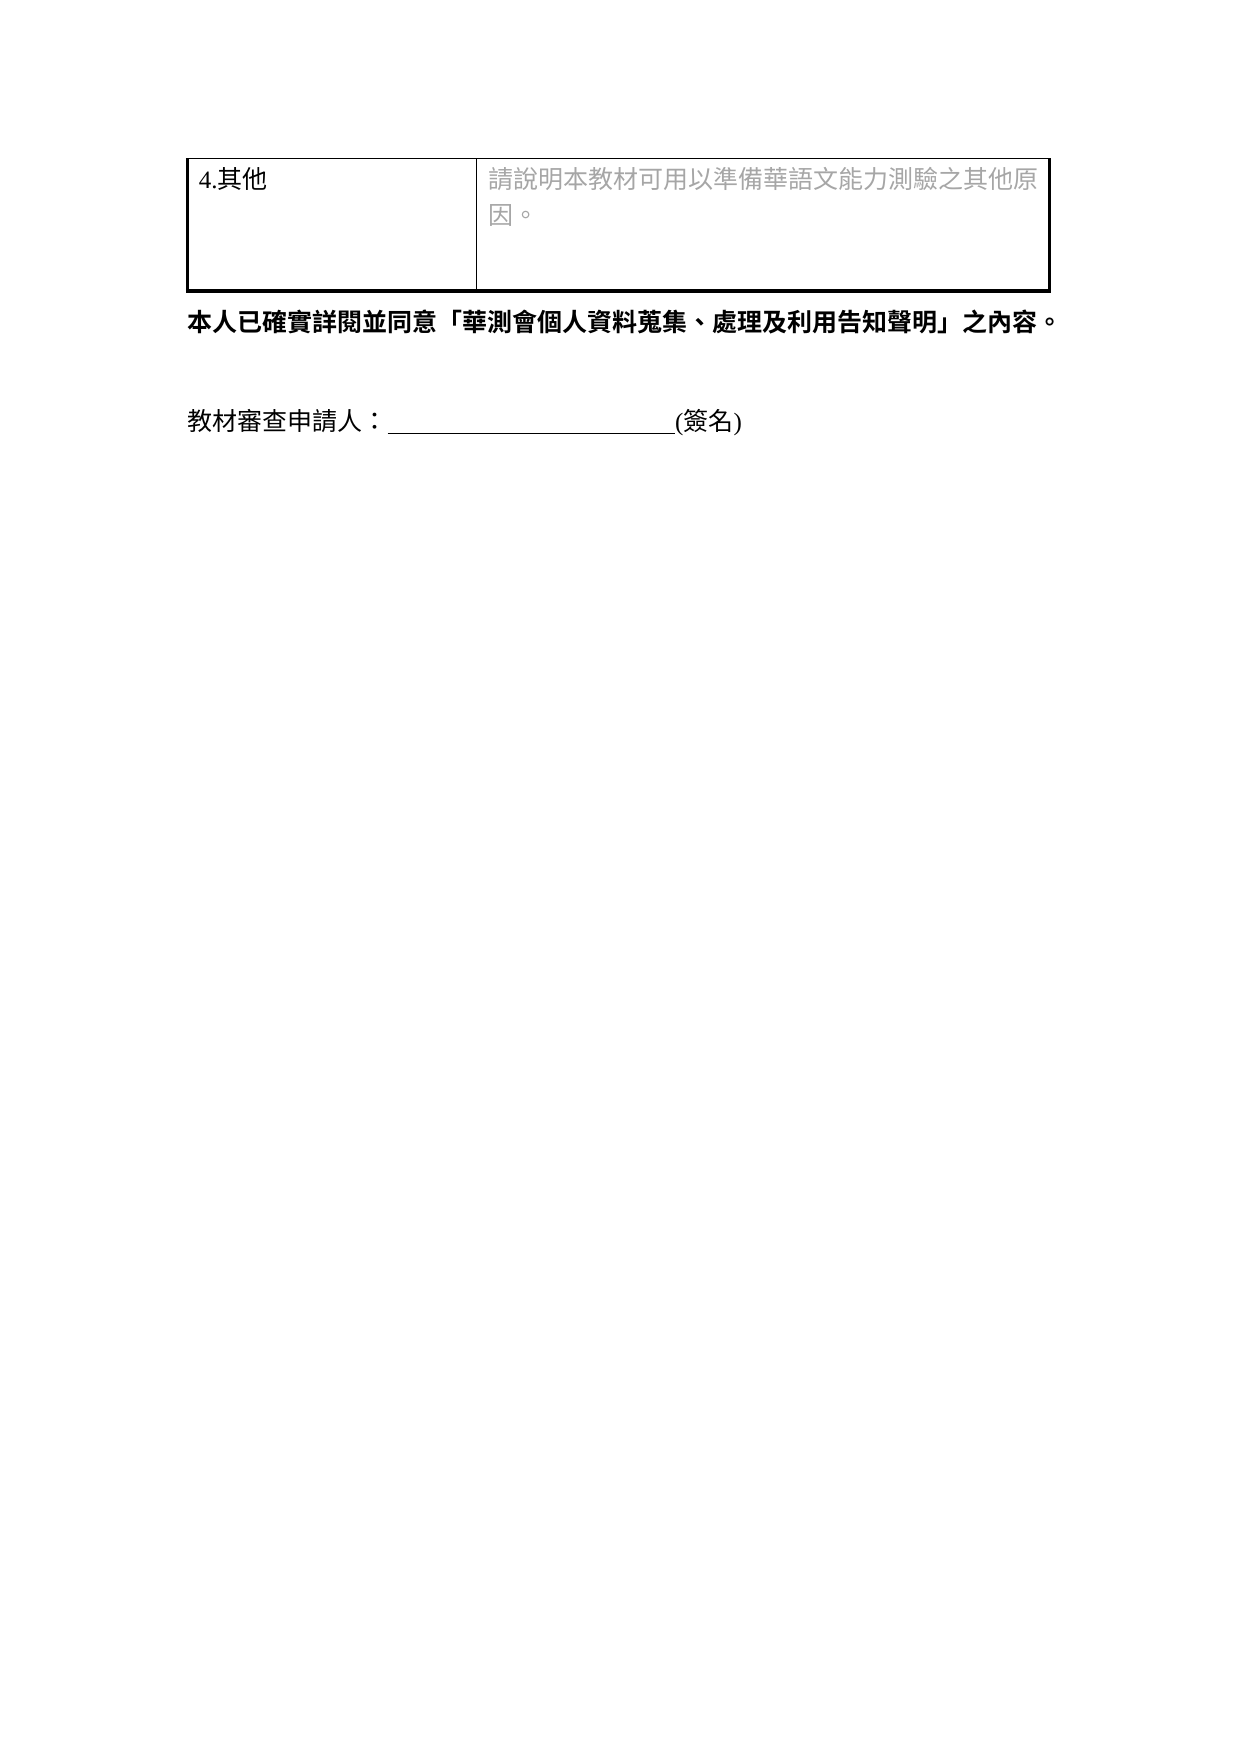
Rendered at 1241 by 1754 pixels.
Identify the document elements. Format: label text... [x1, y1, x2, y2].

text 本人已確實詳閱並同意「華測會個人資料蒐集、處理及利用告知聲明」之內容。 [187, 303, 1053, 339]
table_cell 請說明本教材可用以準備華語文能力測驗之其他原因。 [477, 159, 1048, 289]
text 教材審查申請人： (簽名) [187, 378, 1053, 441]
table_cell 4.其他 [189, 159, 476, 289]
